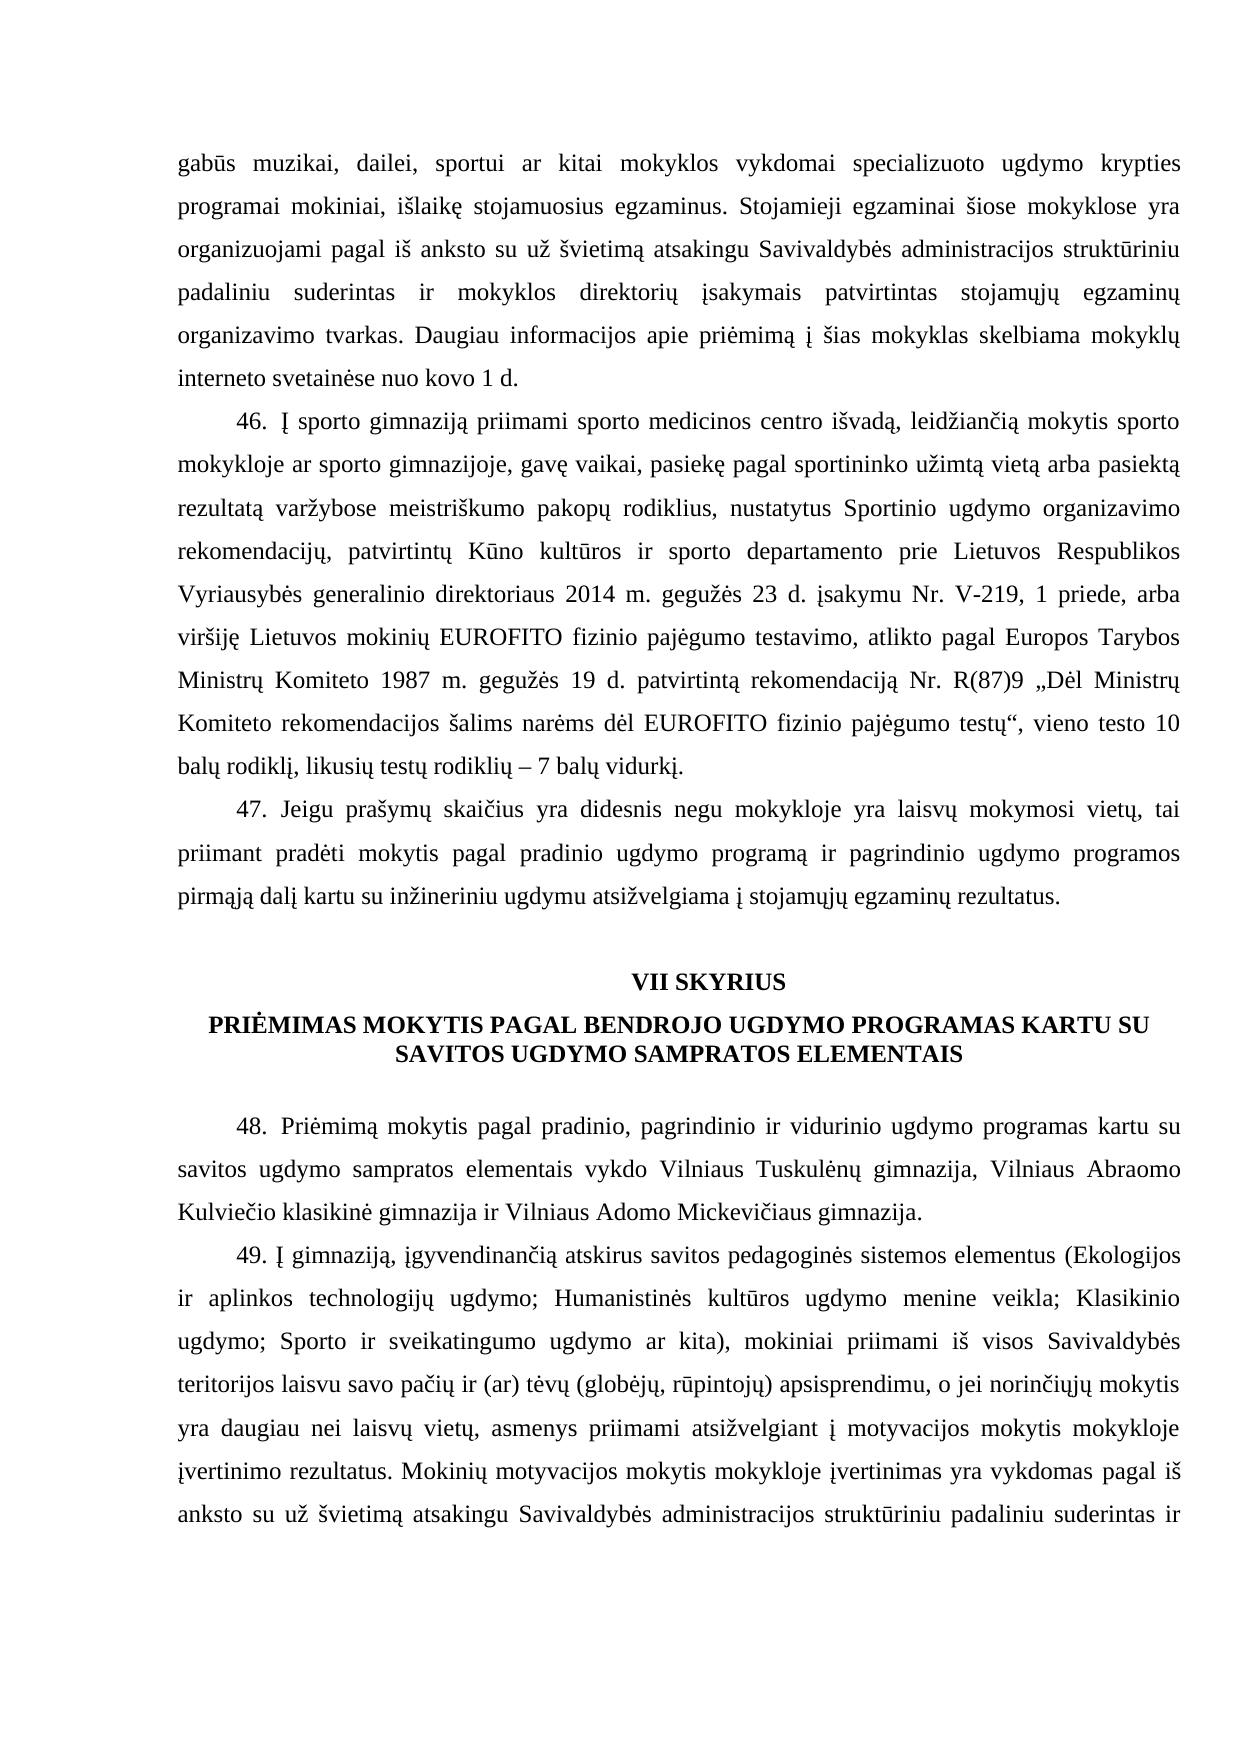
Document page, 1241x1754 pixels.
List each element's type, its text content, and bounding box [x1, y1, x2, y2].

text gabūs muzikai, dailei, sportui ar kitai mokyklos vykdomai specializuoto ugdymo krypties programai mokiniai, išlaikę stojamuosius egzaminus. Stojamieji egzaminai šiose mokyklose yra organizuojami pagal iš anksto su už švietimą atsakingu Savivaldybės administracijos struktūriniu padaliniu suderintas ir mokyklos direktorių įsakymais patvirtintas stojamųjų egzaminų organizavimo tvarkas. Daugiau informacijos apie priėmimą į šias mokyklas skelbiama mokyklų interneto svetainėse nuo kovo 1 d. [177, 148, 1181, 392]
text VII SKYRIUS [177, 967, 1181, 996]
text PRIĖMIMAS MOKYTIS pagal bendrojo ugdymo programas kartu su SAVITOS ugdymo SAMPRATOS ELEMENTaiS [177, 1010, 1181, 1068]
text 47. Jeigu prašymų skaičius yra didesnis negu mokykloje yra laisvų mokymosi vietų, tai priimant pradėti mokytis pagal pradinio ugdymo programą ir pagrindinio ugdymo programos pirmąją dalį kartu su inžineriniu ugdymu atsižvelgiama į stojamųjų egzaminų rezultatus. [177, 794, 1181, 909]
text 48. Priėmimą mokytis pagal pradinio, pagrindinio ir vidurinio ugdymo programas kartu su savitos ugdymo sampratos elementais vykdo Vilniaus Tuskulėnų gimnazija, Vilniaus Abraomo Kulviečio klasikinė gimnazija ir Vilniaus Adomo Mickevičiaus gimnazija. [177, 1111, 1181, 1226]
text 46. Į sporto gimnaziją priimami sporto medicinos centro išvadą, leidžiančią mokytis sporto mokykloje ar sporto gimnazijoje, gavę vaikai, pasiekę pagal sportininko užimtą vietą arba pasiektą rezultatą varžybose meistriškumo pakopų rodiklius, nustatytus Sportinio ugdymo organizavimo rekomendacijų, patvirtintų Kūno kultūros ir sporto departamento prie Lietuvos Respublikos Vyriausybės generalinio direktoriaus 2014 m. gegužės 23 d. įsakymu Nr. V-219, 1 priede, arba viršiję Lietuvos mokinių EUROFITO fizinio pajėgumo testavimo, atlikto pagal Europos Tarybos Ministrų Komiteto 1987 m. gegužės 19 d. patvirtintą rekomendaciją Nr. R(87)9 „Dėl Ministrų Komiteto rekomendacijos šalims narėms dėl EUROFITO fizinio pajėgumo testų“, vieno testo 10 balų rodiklį, likusių testų rodiklių – 7 balų vidurkį. [177, 406, 1181, 780]
text 49. Į gimnaziją, įgyvendinančią atskirus savitos pedagoginės sistemos elementus (Ekologijos ir aplinkos technologijų ugdymo; Humanistinės kultūros ugdymo menine veikla; Klasikinio ugdymo; Sporto ir sveikatingumo ugdymo ar kita), mokiniai priimami iš visos Savivaldybės teritorijos laisvu savo pačių ir (ar) tėvų (globėjų, rūpintojų) apsisprendimu, o jei norinčiųjų mokytis yra daugiau nei laisvų vietų, asmenys priimami atsižvelgiant į motyvacijos mokytis mokykloje įvertinimo rezultatus. Mokinių motyvacijos mokytis mokykloje įvertinimas yra vykdomas pagal iš anksto su už švietimą atsakingu Savivaldybės administracijos struktūriniu padaliniu suderintas ir [177, 1240, 1181, 1528]
